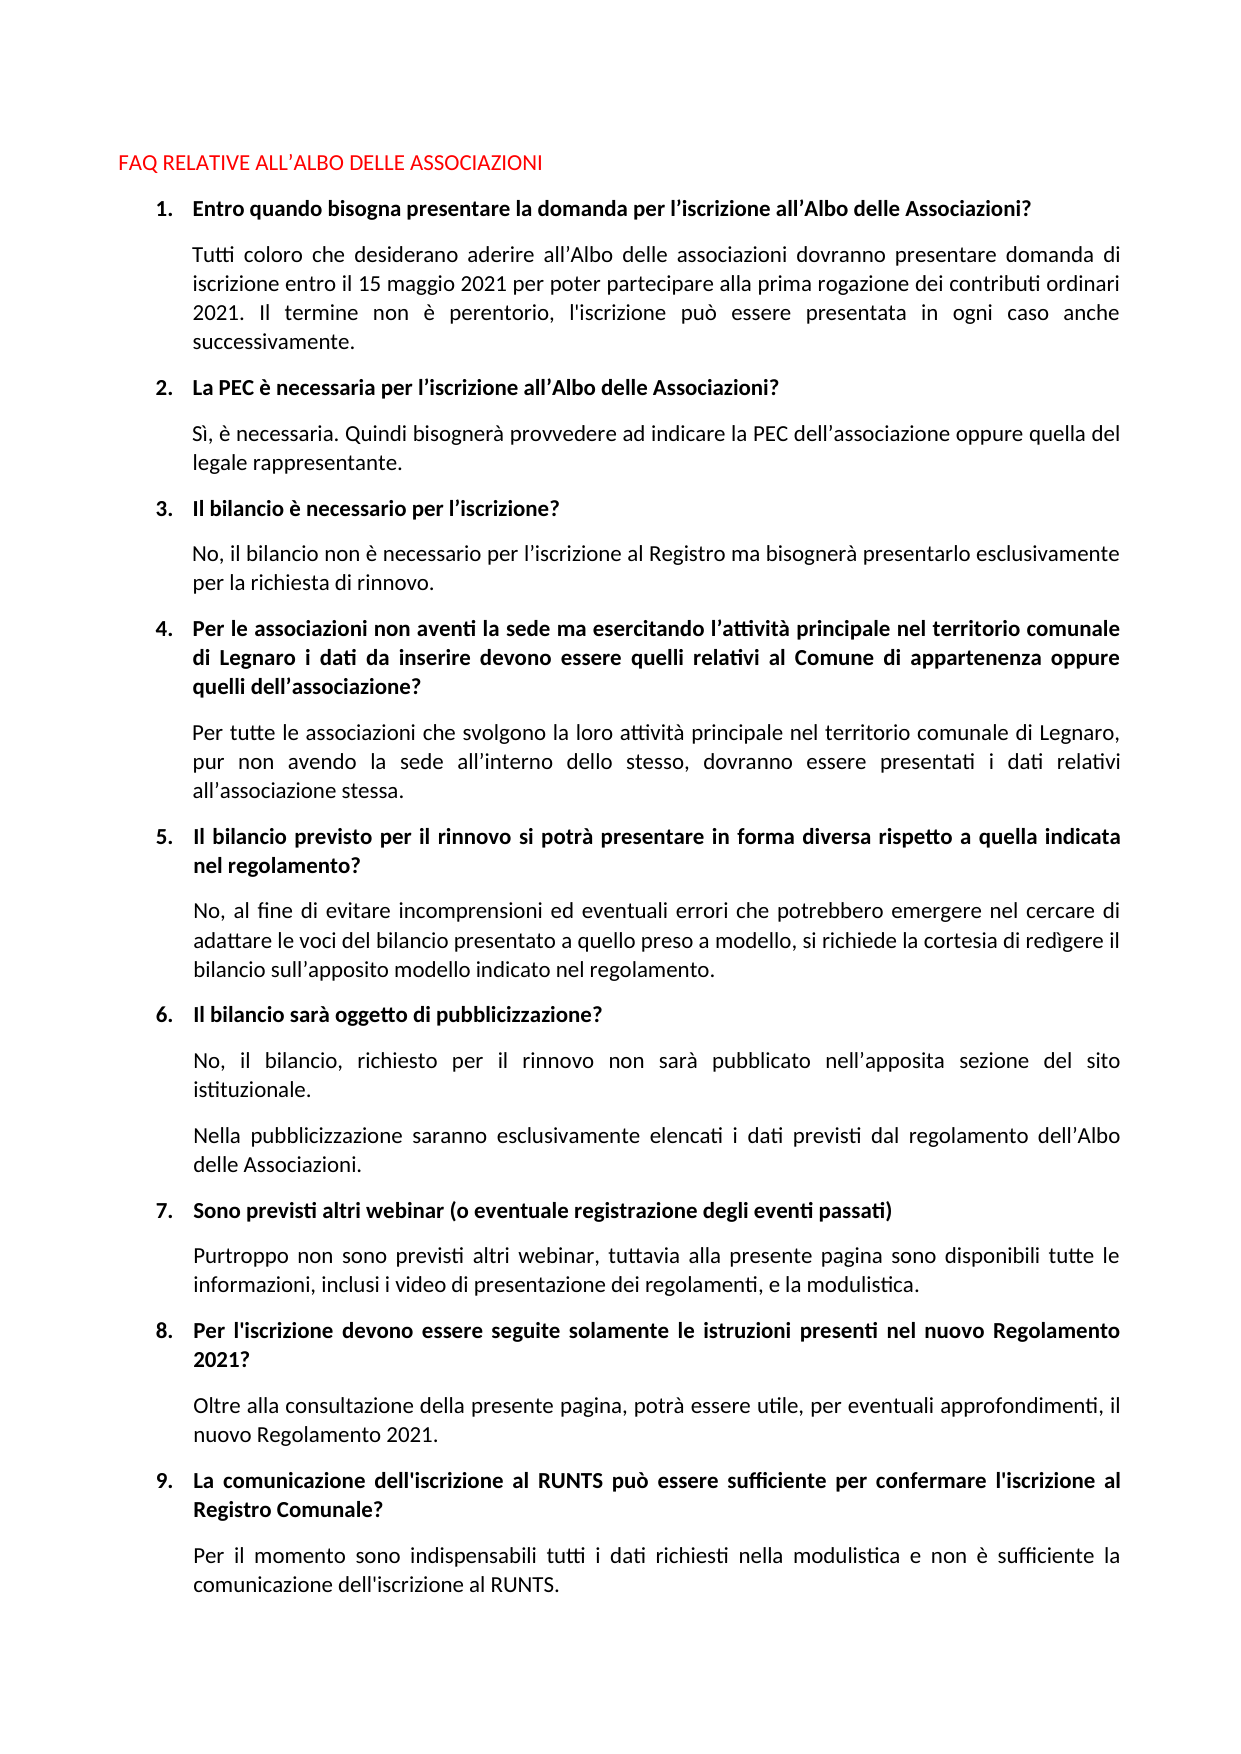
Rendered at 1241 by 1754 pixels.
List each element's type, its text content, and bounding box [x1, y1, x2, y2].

text Tutti coloro che desiderano aderire all’Albo delle associazioni dovranno presentare domanda di iscrizione entro il 15 maggio 2021 per poter partecipare alla prima rogazione dei contributi ordinari 2021. Il termine non è perentorio, l'iscrizione può essere presentata in ogni caso anche successivamente. [192, 240, 1122, 355]
list Il bilancio è necessario per l’iscrizione? [155, 494, 1122, 522]
list Per le associazioni non aventi la sede ma esercitando l’attività principale nel territorio comunale di Legnaro i dati da inserire devono essere quelli relativi al Comune di appartenenza oppure quelli dell’associazione? [155, 614, 1122, 700]
list Entro quando bisogna presentare la domanda per l’iscrizione all’Albo delle Associazioni? [155, 194, 1122, 222]
list La PEC è necessaria per l’iscrizione all’Albo delle Associazioni? [155, 373, 1122, 401]
list No, il bilancio, richiesto per il rinnovo non sarà pubblicato nell’apposita sezione del sito istituzionale. [193, 1046, 1122, 1103]
list Purtroppo non sono previsti altri webinar, tuttavia alla presente pagina sono disponibili tutte le informazioni, inclusi i video di presentazione dei regolamenti, e la modulistica. [156, 1242, 1122, 1299]
text FAQ RELATIVE ALL’ALBO DELLE ASSOCIAZIONI [118, 148, 1122, 176]
list Nella pubblicizzazione saranno esclusivamente elencati i dati previsti dal regolamento dell’Albo delle Associazioni. [193, 1121, 1122, 1178]
list Il bilancio sarà oggetto di pubblicizzazione? [156, 1001, 1122, 1028]
list No, al fine di evitare incomprensioni ed eventuali errori che potrebbero emergere nel cercare di adattare le voci del bilancio presentato a quello preso a modello, si richiede la cortesia di redìgere il bilancio sull’apposito modello indicato nel regolamento. [193, 897, 1122, 983]
list Sono previsti altri webinar (o eventuale registrazione degli eventi passati) [156, 1196, 1122, 1224]
text Sì, è necessaria. Quindi bisognerà provvedere ad indicare la PEC dell’associazione oppure quella del legale rappresentante. [192, 419, 1122, 476]
list Il bilancio previsto per il rinnovo si potrà presentare in forma diversa rispetto a quella indicata nel regolamento? [156, 822, 1122, 879]
text Per tutte le associazioni che svolgono la loro attività principale nel territorio comunale di Legnaro, pur non avendo la sede all’interno dello stesso, dovranno essere presentati i dati relativi all’associazione stessa. [192, 718, 1122, 804]
list La comunicazione dell'iscrizione al RUNTS può essere sufficiente per confermare l'iscrizione al Registro Comunale? [156, 1466, 1122, 1523]
text No, il bilancio non è necessario per l’iscrizione al Registro ma bisognerà presentarlo esclusivamente per la richiesta di rinnovo. [192, 539, 1122, 596]
list Oltre alla consultazione della presente pagina, potrà essere utile, per eventuali approfondimenti, il nuovo Regolamento 2021. [156, 1391, 1122, 1448]
list Per l'iscrizione devono essere seguite solamente le istruzioni presenti nel nuovo Regolamento 2021? [156, 1316, 1122, 1373]
list Per il momento sono indispensabili tutti i dati richiesti nella modulistica e non è sufficiente la comunicazione dell'iscrizione al RUNTS. [156, 1541, 1122, 1598]
